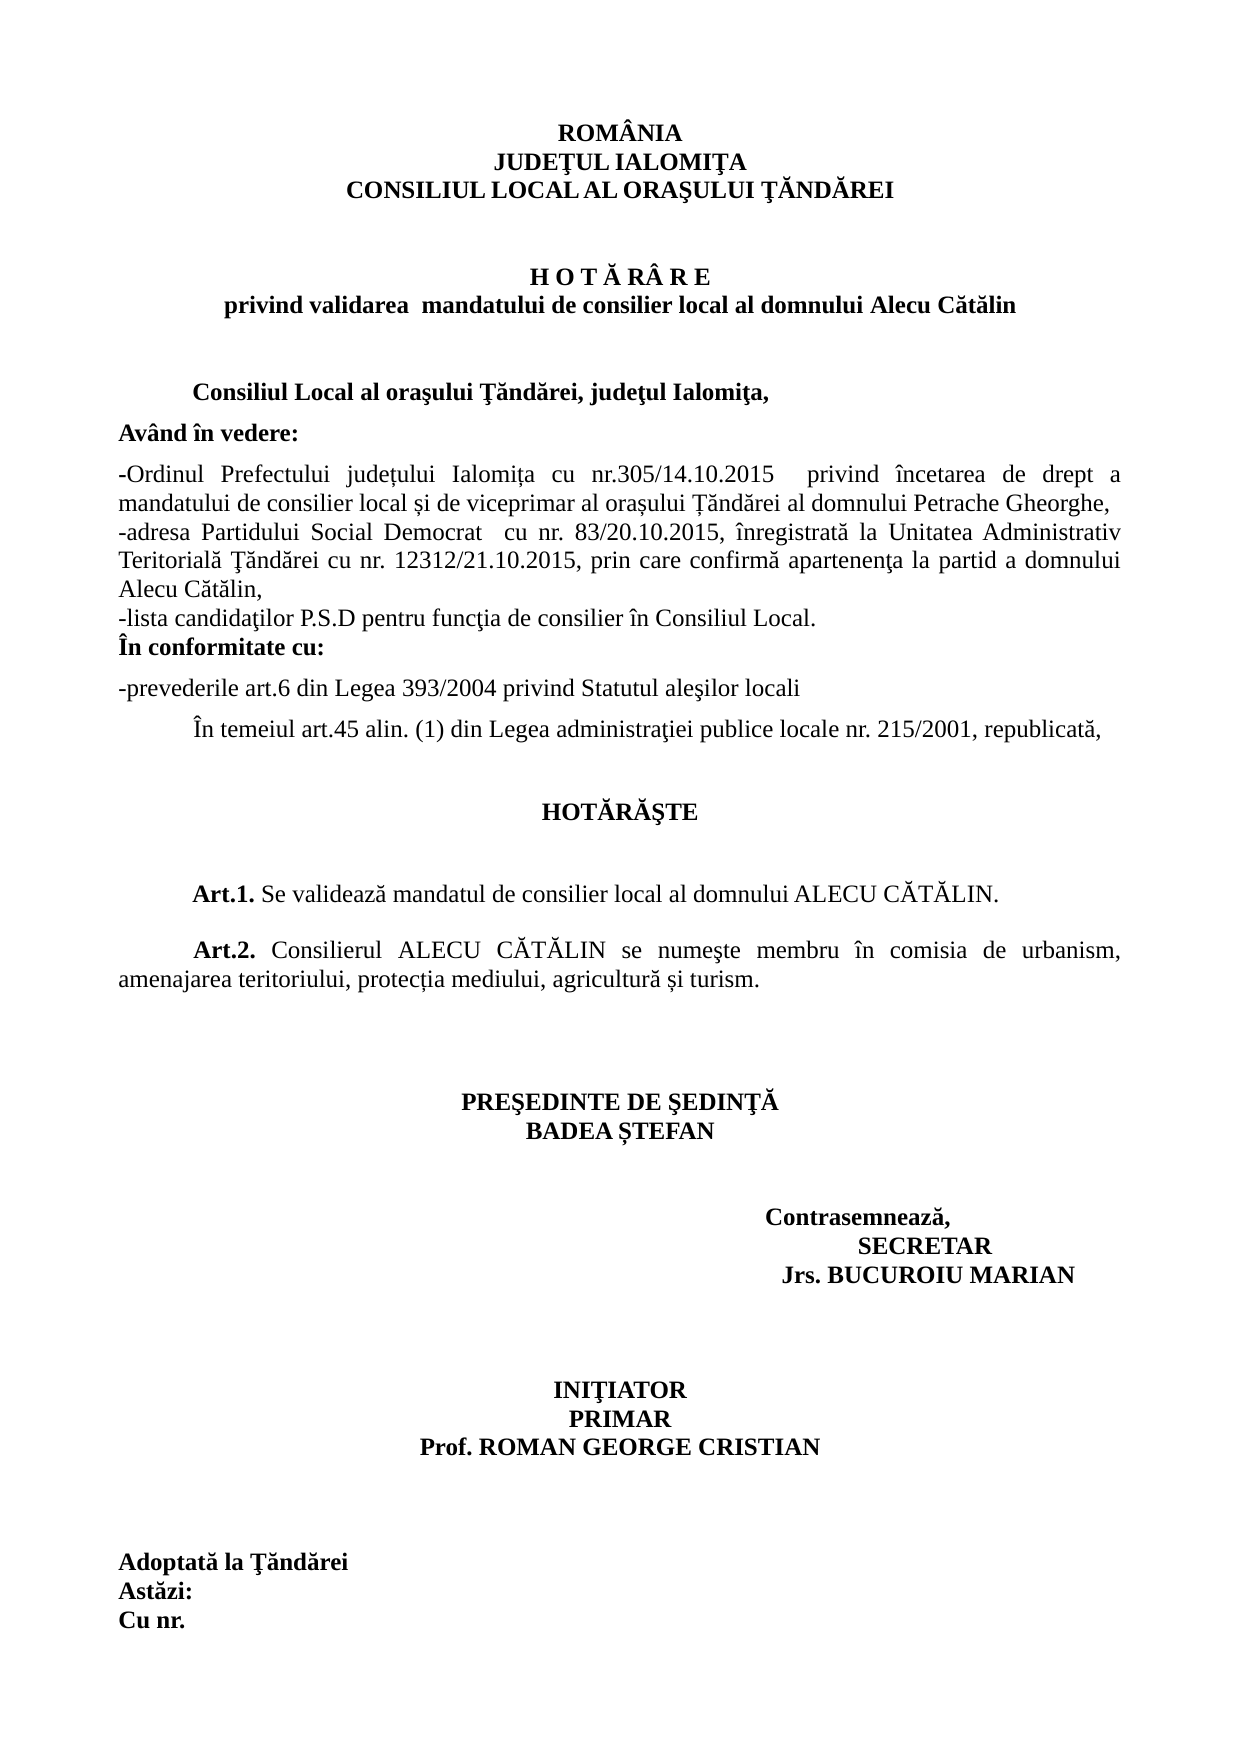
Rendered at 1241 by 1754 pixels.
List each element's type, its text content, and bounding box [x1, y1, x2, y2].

text -Ordinul Prefectului județului Ialomița cu nr.305/14.10.2015 privind încetarea de drept a mandatului de consilier local și de viceprimar al orașului Țăndărei al domnului Petrache Gheorghe, [118, 459, 1122, 517]
text HOTĂRĂŞTE [118, 797, 1122, 826]
text Astăzi: [118, 1576, 1122, 1605]
text PREŞEDINTE DE ŞEDINŢĂ [118, 1087, 1122, 1116]
text Jrs. BUCUROIU MARIAN [706, 1260, 1122, 1289]
text -adresa Partidului Social Democrat cu nr. 83/20.10.2015, înregistrată la Unitatea Administrativ Teritorială Ţăndărei cu nr. 12312/21.10.2015, prin care confirmă apartenenţa la partid a domnului Alecu Cătălin, [118, 517, 1122, 603]
text Art.2. Consilierul ALECU CĂTĂLIN se numeşte membru în comisia de urbanism, amenajarea teritoriului, protecția mediului, agricultură și turism. [118, 935, 1122, 992]
text -prevederile art.6 din Legea 393/2004 privind Statutul aleşilor locali [118, 673, 1122, 702]
text Cu nr. [118, 1605, 1122, 1634]
text Prof. ROMAN GEORGE CRISTIAN [118, 1432, 1122, 1461]
text BADEA ȘTEFAN [118, 1116, 1122, 1145]
text -lista candidaţilor P.S.D pentru funcţia de consilier în Consiliul Local. [118, 603, 1122, 632]
subtitle CONSILIUL LOCAL AL ORAŞULUI ŢĂNDĂREI [118, 176, 1122, 204]
text În conformitate cu: [118, 632, 1122, 661]
text ROMÂNIA [118, 118, 1122, 147]
text În temeiul art.45 alin. (1) din Legea administraţiei publice locale nr. 215/2001, republicată, [118, 714, 1122, 743]
text INIŢIATOR [118, 1375, 1122, 1404]
text Art.1. Se validează mandatul de consilier local al domnului ALECU CĂTĂLIN. [118, 879, 1122, 908]
text Contrasemnează, [192, 1202, 1122, 1231]
text Având în vedere: [118, 418, 1122, 447]
text JUDEŢUL IALOMIŢA [118, 147, 1122, 176]
subtitle H O T Ă RÂ R E [118, 262, 1122, 291]
text Adoptată la Ţăndărei [118, 1547, 1122, 1576]
text privind validarea mandatului de consilier local al domnului Alecu Cătălin [118, 291, 1122, 319]
text PRIMAR [118, 1404, 1122, 1432]
text Consiliul Local al oraşului Ţăndărei, judeţul Ialomiţa, [118, 377, 1122, 406]
text SECRETAR [192, 1231, 1122, 1260]
